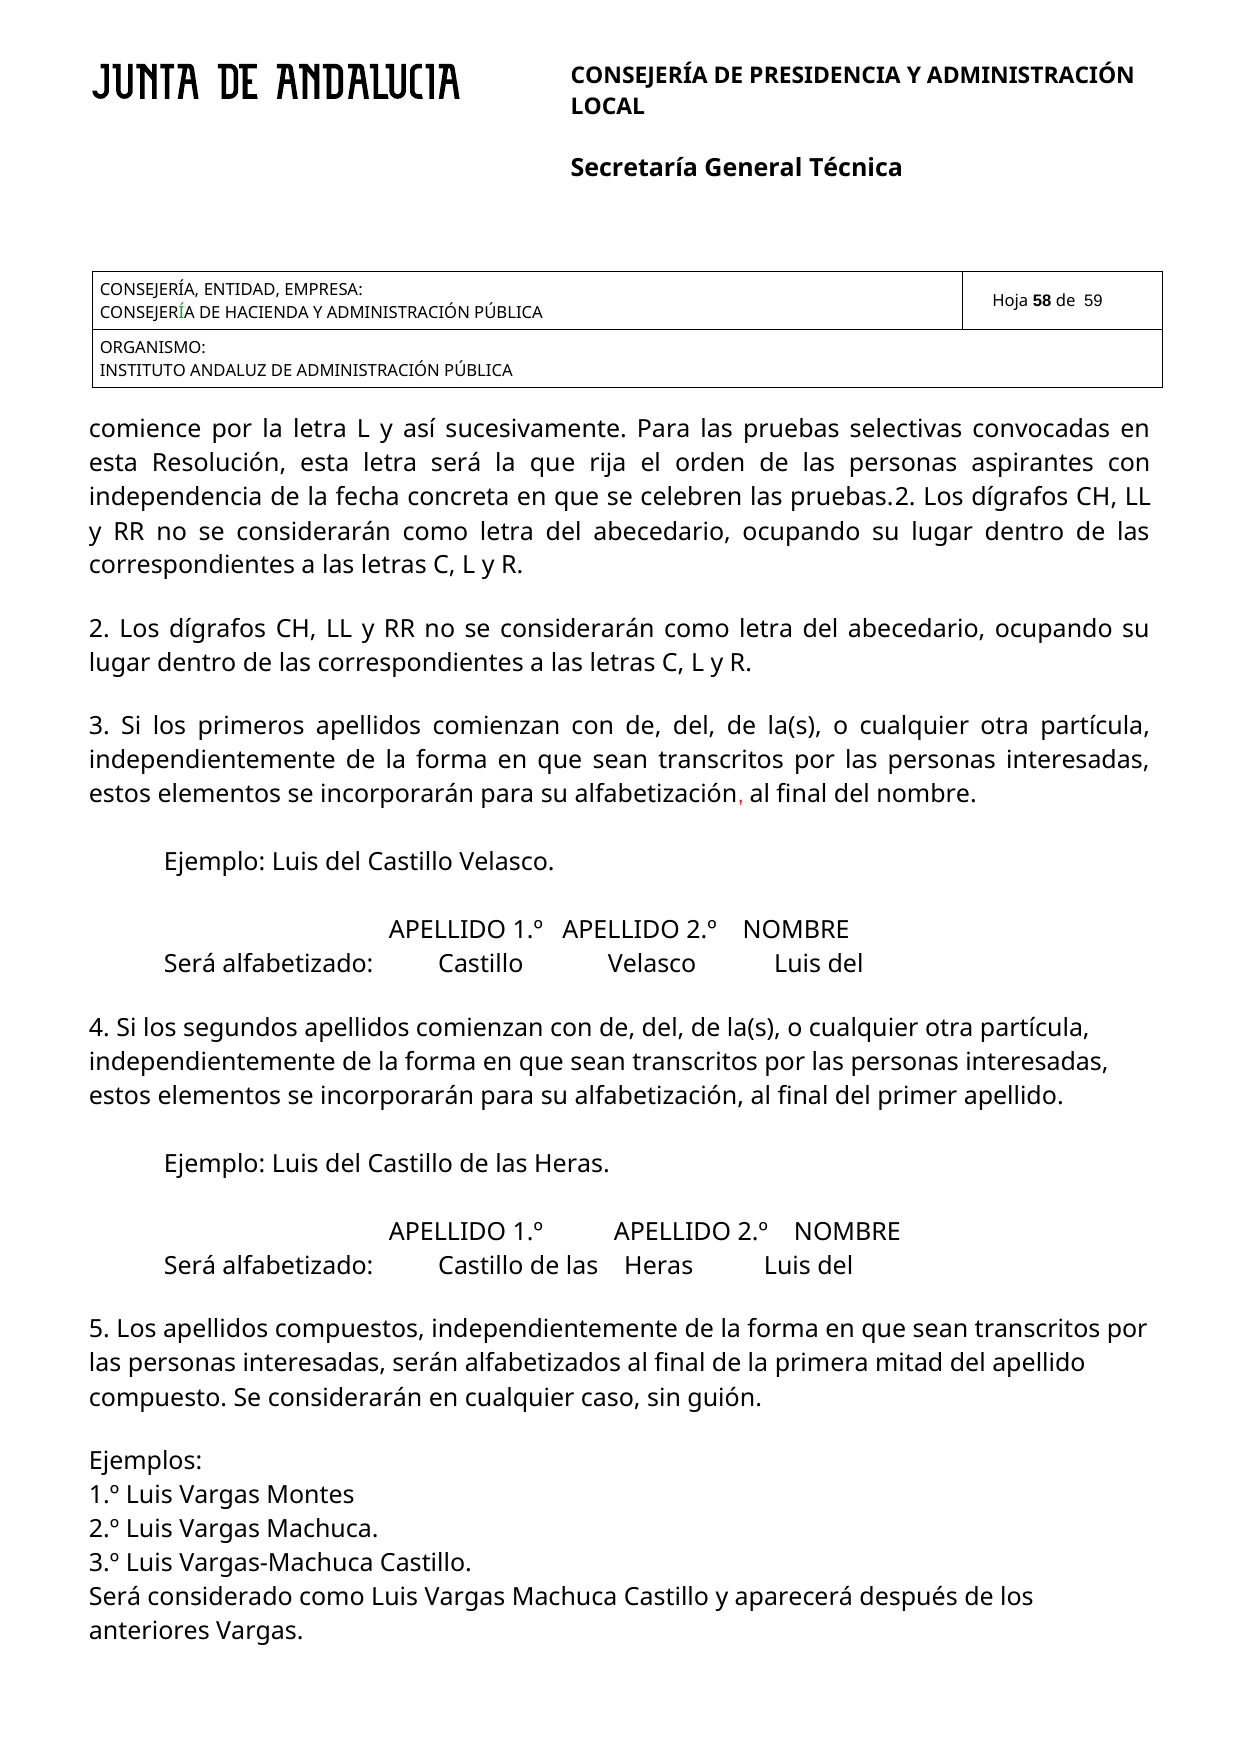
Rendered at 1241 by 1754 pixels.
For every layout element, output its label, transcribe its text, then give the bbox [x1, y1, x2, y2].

text 2.º Luis Vargas Machuca. [89, 1511, 1151, 1544]
text Ejemplo: Luis del Castillo Velasco. [89, 844, 1151, 878]
text APELLIDO 1.º APELLIDO 2.º NOMBRE [89, 1214, 1151, 1248]
text 4. Si los segundos apellidos comienzan con de, del, de la(s), o cualquier otra partícula, independientemente de la forma en que sean transcritos por las personas interesadas, estos elementos se incorporarán para su alfabetización, al final del primer apellido. [89, 1009, 1151, 1112]
text Será considerado como Luis Vargas Machuca Castillo y aparecerá después de los anteriores Vargas. [89, 1579, 1151, 1647]
text Será alfabetizado: Castillo Velasco Luis del [89, 946, 1151, 980]
text 2. Los dígrafos CH, LL y RR no se considerarán como letra del abecedario, ocupando su lugar dentro de las correspondientes a las letras C, L y R. [89, 610, 1151, 678]
text Ejemplos: [89, 1442, 1151, 1476]
text 3.º Luis Vargas-Machuca Castillo. [89, 1544, 1151, 1579]
text APELLIDO 1.º APELLIDO 2.º NOMBRE [89, 912, 1151, 946]
text comience por la letra L y así sucesivamente. Para las pruebas selectivas convocadas en esta Resolución, esta letra será la que rija el orden de las personas aspirantes con independencia de la fecha concreta en que se celebren las pruebas.2. Los dígrafos CH, LL y RR no se considerarán como letra del abecedario, ocupando su lugar dentro de las correspondientes a las letras C, L y R. [89, 411, 1151, 581]
text 3. Si los primeros apellidos comienzan con de, del, de la(s), o cualquier otra partícula, independientemente de la forma en que sean transcritos por las personas interesadas, estos elementos se incorporarán para su alfabetización, al final del nombre. [89, 708, 1151, 810]
text Ejemplo: Luis del Castillo de las Heras. [89, 1146, 1151, 1180]
text 1.º Luis Vargas Montes [89, 1476, 1151, 1511]
text Será alfabetizado: Castillo de las Heras Luis del [89, 1248, 1151, 1282]
text 5. Los apellidos compuestos, independientemente de la forma en que sean transcritos por las personas interesadas, serán alfabetizados al final de la primera mitad del apellido compuesto. Se considerarán en cualquier caso, sin guión. [89, 1311, 1151, 1413]
